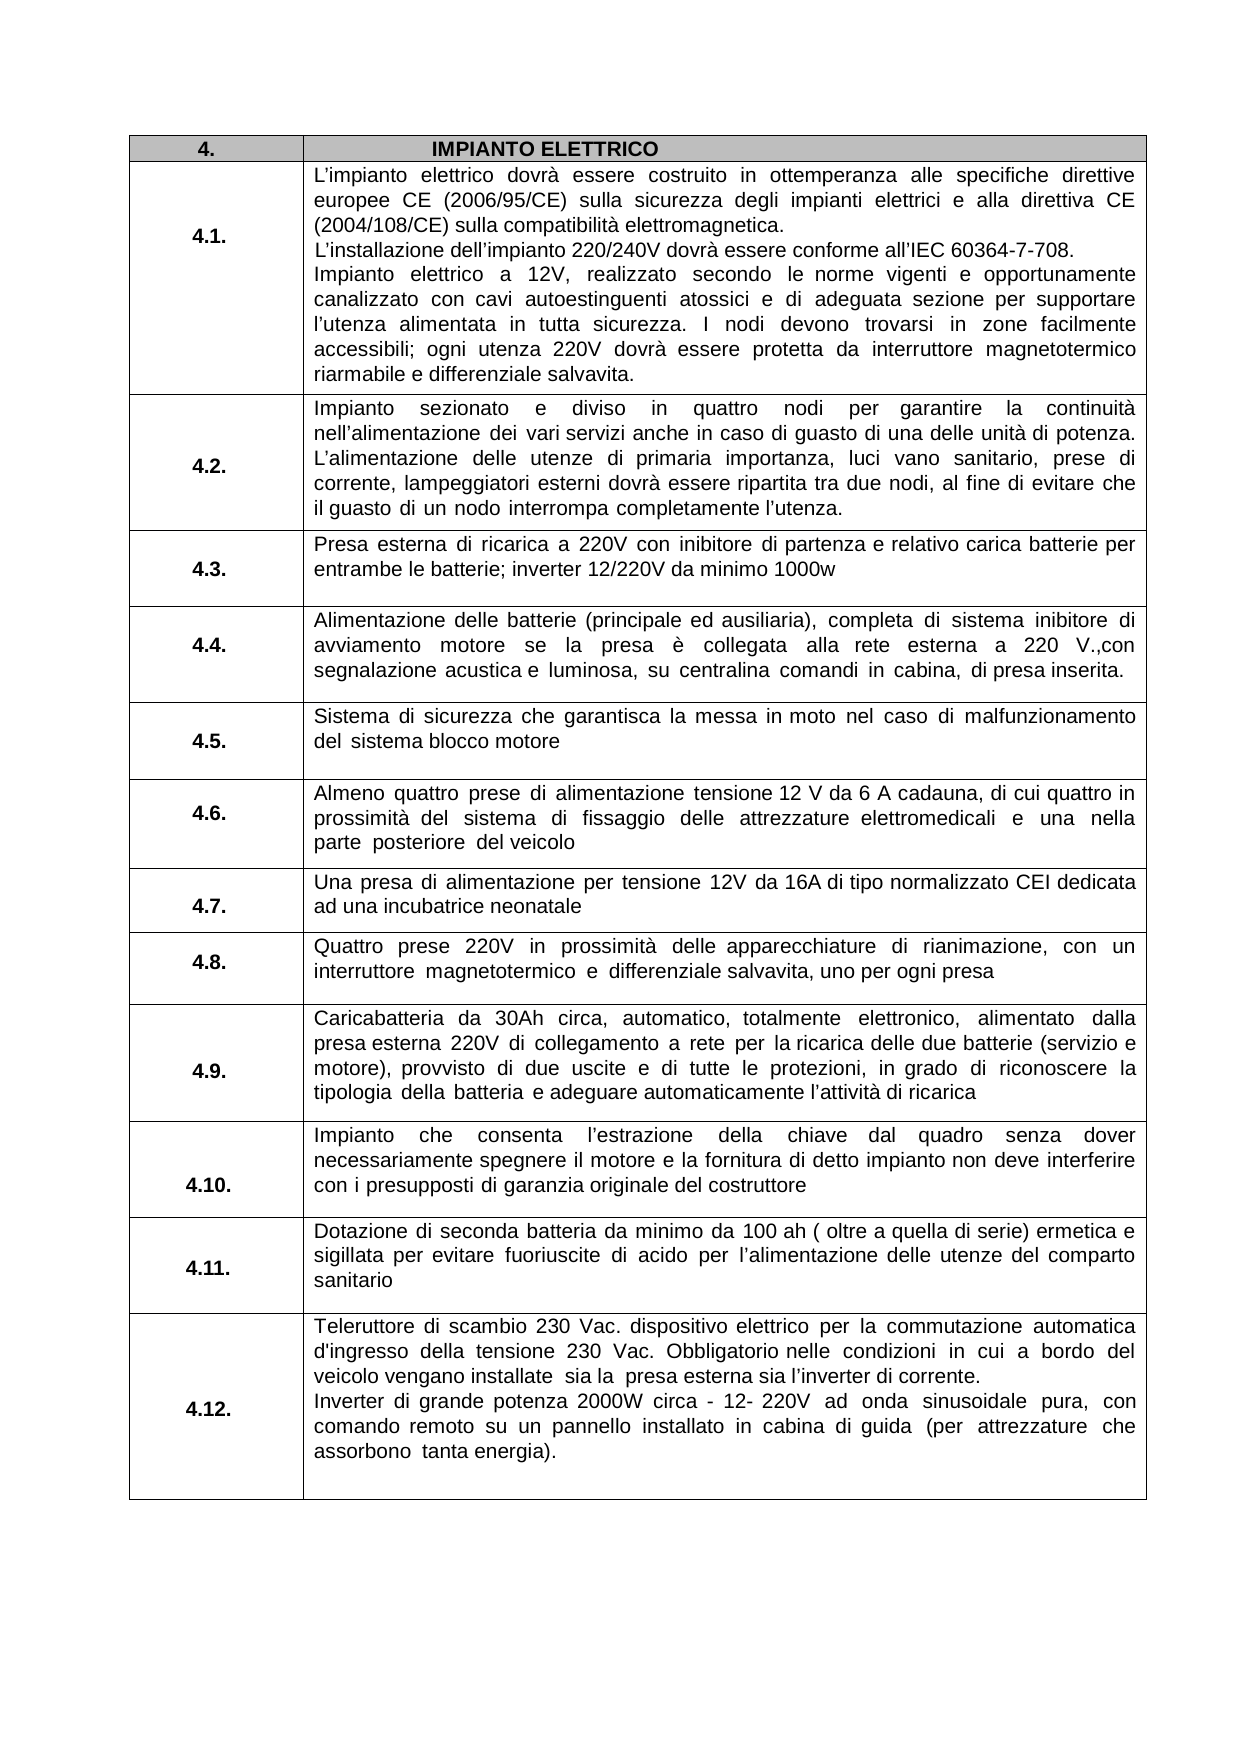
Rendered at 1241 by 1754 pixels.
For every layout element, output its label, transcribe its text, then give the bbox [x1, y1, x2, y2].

table_cell 4.4. [130, 607, 303, 702]
table_cell 4.2. [130, 395, 303, 530]
table_cell Teleruttore di scambio 230 Vac. dispositivo elettrico per la commutazione automatica d'ingresso della tensione 230 Vac. Obbligatorio nelle condizioni in cui a bordo del veicolo vengano installate sia la presa esterna sia l’inverter di corrente. Inverter di grande potenza 2000W circa - 12- 220V ad onda sinusoidale pura, con comando remoto su un pannello installato in cabina di guida (per attrezzature che assorbono tanta energia). [304, 1314, 1146, 1499]
table_cell 4.10. [130, 1122, 303, 1217]
table_cell Quattro prese 220V in prossimità delle apparecchiature di rianimazione, con un interruttore magnetotermico e differenziale salvavita, uno per ogni presa [304, 933, 1146, 1003]
table_cell 4.3. [130, 531, 303, 606]
table_cell Impianto che consenta l’estrazione della chiave dal quadro senza dover necessariamente spegnere il motore e la fornitura di detto impianto non deve interferire con i presupposti di garanzia originale del costruttore [304, 1122, 1146, 1217]
table_cell Impianto sezionato e diviso in quattro nodi per garantire la continuità nell’alimentazione dei vari servizi anche in caso di guasto di una delle unità di potenza. L’alimentazione delle utenze di primaria importanza, luci vano sanitario, prese di corrente, lampeggiatori esterni dovrà essere ripartita tra due nodi, al fine di evitare che il guasto di un nodo interrompa completamente l’utenza. [304, 395, 1146, 530]
table_cell 4.1. [130, 162, 303, 394]
table_cell 4.11. [130, 1218, 303, 1312]
table_cell L’impianto elettrico dovrà essere costruito in ottemperanza alle specifiche direttive europee CE (2006/95/CE) sulla sicurezza degli impianti elettrici e alla direttiva CE (2004/108/CE) sulla compatibilità elettromagnetica. L’installazione dell’impianto 220/240V dovrà essere conforme all’IEC 60364-7-708. Impianto elettrico a 12V, realizzato secondo le norme vigenti e opportunamente canalizzato con cavi autoestinguenti atossici e di adeguata sezione per supportare l’utenza alimentata in tutta sicurezza. I nodi devono trovarsi in zone facilmente accessibili; ogni utenza 220V dovrà essere protetta da interruttore magnetotermico riarmabile e differenziale salvavita. [304, 162, 1146, 394]
table_header 4. [130, 136, 303, 161]
table_cell Presa esterna di ricarica a 220V con inibitore di partenza e relativo carica batterie per entrambe le batterie; inverter 12/220V da minimo 1000w [304, 531, 1146, 606]
table_cell Sistema di sicurezza che garantisca la messa in moto nel caso di malfunzionamento del sistema blocco motore [304, 703, 1146, 778]
table_header IMPIANTO ELETTRICO [304, 136, 1146, 161]
table_cell 4.5. [130, 703, 303, 778]
table_cell Una presa di alimentazione per tensione 12V da 16A di tipo normalizzato CEI dedicata ad una incubatrice neonatale [304, 869, 1146, 932]
table_cell 4.12. [130, 1314, 303, 1499]
table_cell 4.7. [130, 869, 303, 932]
table_cell Caricabatteria da 30Ah circa, automatico, totalmente elettronico, alimentato dalla presa esterna 220V di collegamento a rete per la ricarica delle due batterie (servizio e motore), provvisto di due uscite e di tutte le protezioni, in grado di riconoscere la tipologia della batteria e adeguare automaticamente l’attività di ricarica [304, 1005, 1146, 1121]
table_cell 4.6. [130, 780, 303, 868]
table_cell Alimentazione delle batterie (principale ed ausiliaria), completa di sistema inibitore di avviamento motore se la presa è collegata alla rete esterna a 220 V.,con segnalazione acustica e luminosa, su centralina comandi in cabina, di presa inserita. [304, 607, 1146, 702]
table_cell Dotazione di seconda batteria da minimo da 100 ah ( oltre a quella di serie) ermetica e sigillata per evitare fuoriuscite di acido per l’alimentazione delle utenze del comparto sanitario [304, 1218, 1146, 1312]
table_cell 4.8. [130, 933, 303, 1003]
table_cell Almeno quattro prese di alimentazione tensione 12 V da 6 A cadauna, di cui quattro in prossimità del sistema di fissaggio delle attrezzature elettromedicali e una nella parte posteriore del veicolo [304, 780, 1146, 868]
table_cell 4.9. [130, 1005, 303, 1121]
